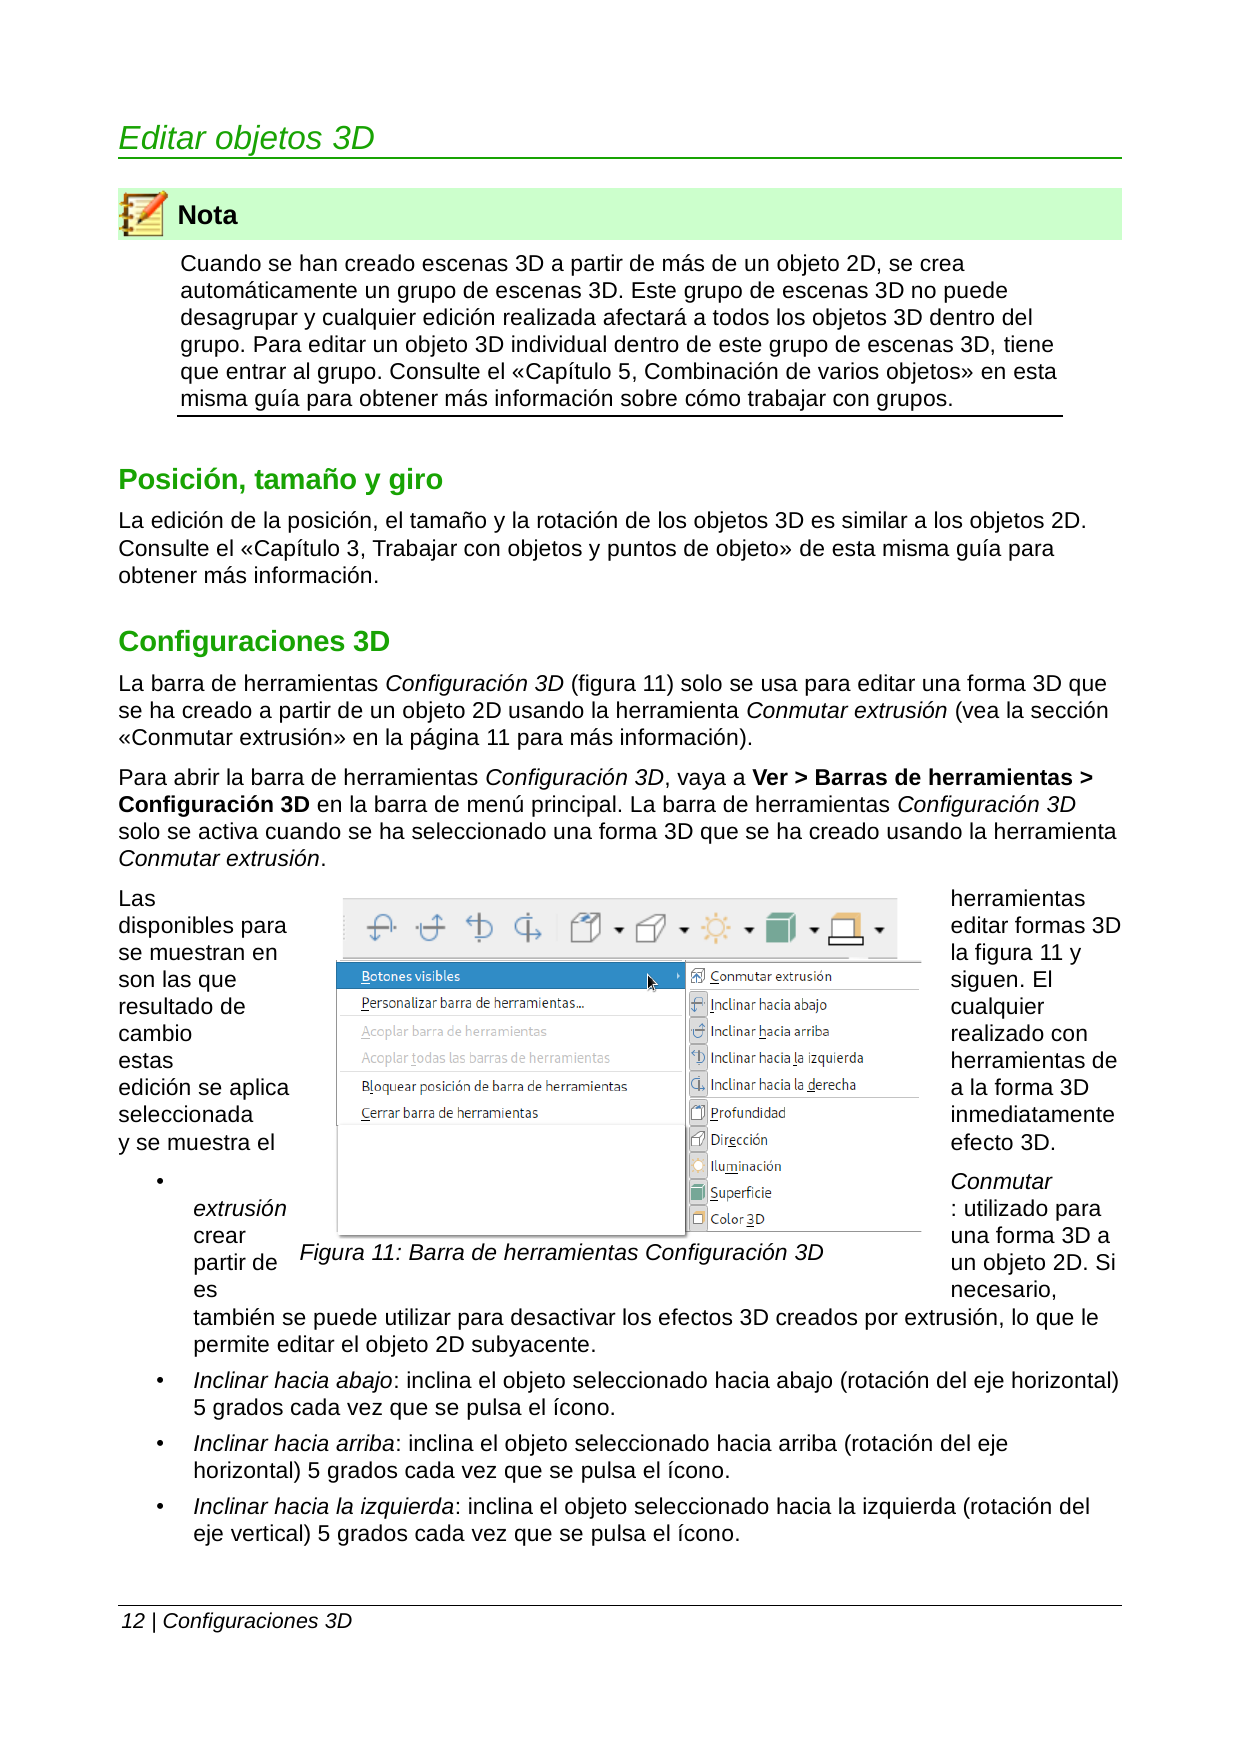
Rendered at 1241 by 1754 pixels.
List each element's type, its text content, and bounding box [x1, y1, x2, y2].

text Las herramientas disponibles para editar formas 3D se muestran en la figura 11 y son las que siguen. El resultado de cualquier cambio realizado con estas herramientas de edición se aplica a la forma 3D seleccionada inmediatamente y se muestra el efecto 3D. [118, 884, 1122, 1155]
subtitle Editar objetos 3D [118, 118, 1122, 157]
subtitle Posición, tamaño y giro [118, 462, 1122, 495]
text Para abrir la barra de herramientas Configuración 3D, vaya a Ver > Barras de herramientas > Configuración 3D en la barra de menú principal. La barra de herramientas Configuración 3D solo se activa cuando se ha seleccionado una forma 3D que se ha creado usando la herramienta Conmutar extrusión. [118, 763, 1122, 872]
picture [119, 189, 170, 240]
list Inclinar hacia abajo: inclina el objeto seleccionado hacia abajo (rotación del eje horizontal) 5 grados cada vez que se pulsa el ícono. [156, 1366, 1122, 1420]
text La edición de la posición, el tamaño y la rotación de los objetos 3D es similar a los objetos 2D. Consulte el «Capítulo 3, Trabajar con objetos y puntos de objeto» de esta misma guía para obtener más información. [118, 507, 1122, 588]
subtitle Configuraciones 3D [118, 624, 1122, 658]
list Inclinar hacia la izquierda: inclina el objeto seleccionado hacia la izquierda (rotación del eje vertical) 5 grados cada vez que se pulsa el ícono. [156, 1492, 1122, 1546]
text Figura 11: Barra de herramientas Configuración 3D [299, 894, 941, 1265]
picture [333, 960, 922, 1239]
picture [342, 898, 898, 959]
text Cuando se han creado escenas 3D a partir de más de un objeto 2D, se crea automáticamente un grupo de escenas 3D. Este grupo de escenas 3D no puede desagrupar y cualquier edición realizada afectará a todos los objetos 3D dentro del grupo. Para editar un objeto 3D individual dentro de este grupo de escenas 3D, tiene que entrar al grupo. Consulte el «Capítulo 5, Combinación de varios objetos» en esta misma guía para obtener más información sobre cómo trabajar con grupos. [177, 246, 1063, 415]
subtitle Nota [118, 188, 1122, 240]
text La barra de herramientas Configuración 3D (figura 11) solo se usa para editar una forma 3D que se ha creado a partir de un objeto 2D usando la herramienta Conmutar extrusión (vea la sección «Conmutar extrusión» en la página 10 para más información). [118, 669, 1122, 751]
text [299, 1265, 941, 1273]
list Inclinar hacia arriba: inclina el objeto seleccionado hacia arriba (rotación del eje horizontal) 5 grados cada vez que se pulsa el ícono. [156, 1429, 1122, 1483]
list Conmutar extrusión: utilizado para crear una forma 3D a partir de un objeto 2D. Si es necesario, también se puede utilizar para desactivar los efectos 3D creados por extrusión, lo que le permite editar el objeto 2D subyacente. [156, 1167, 1122, 1357]
